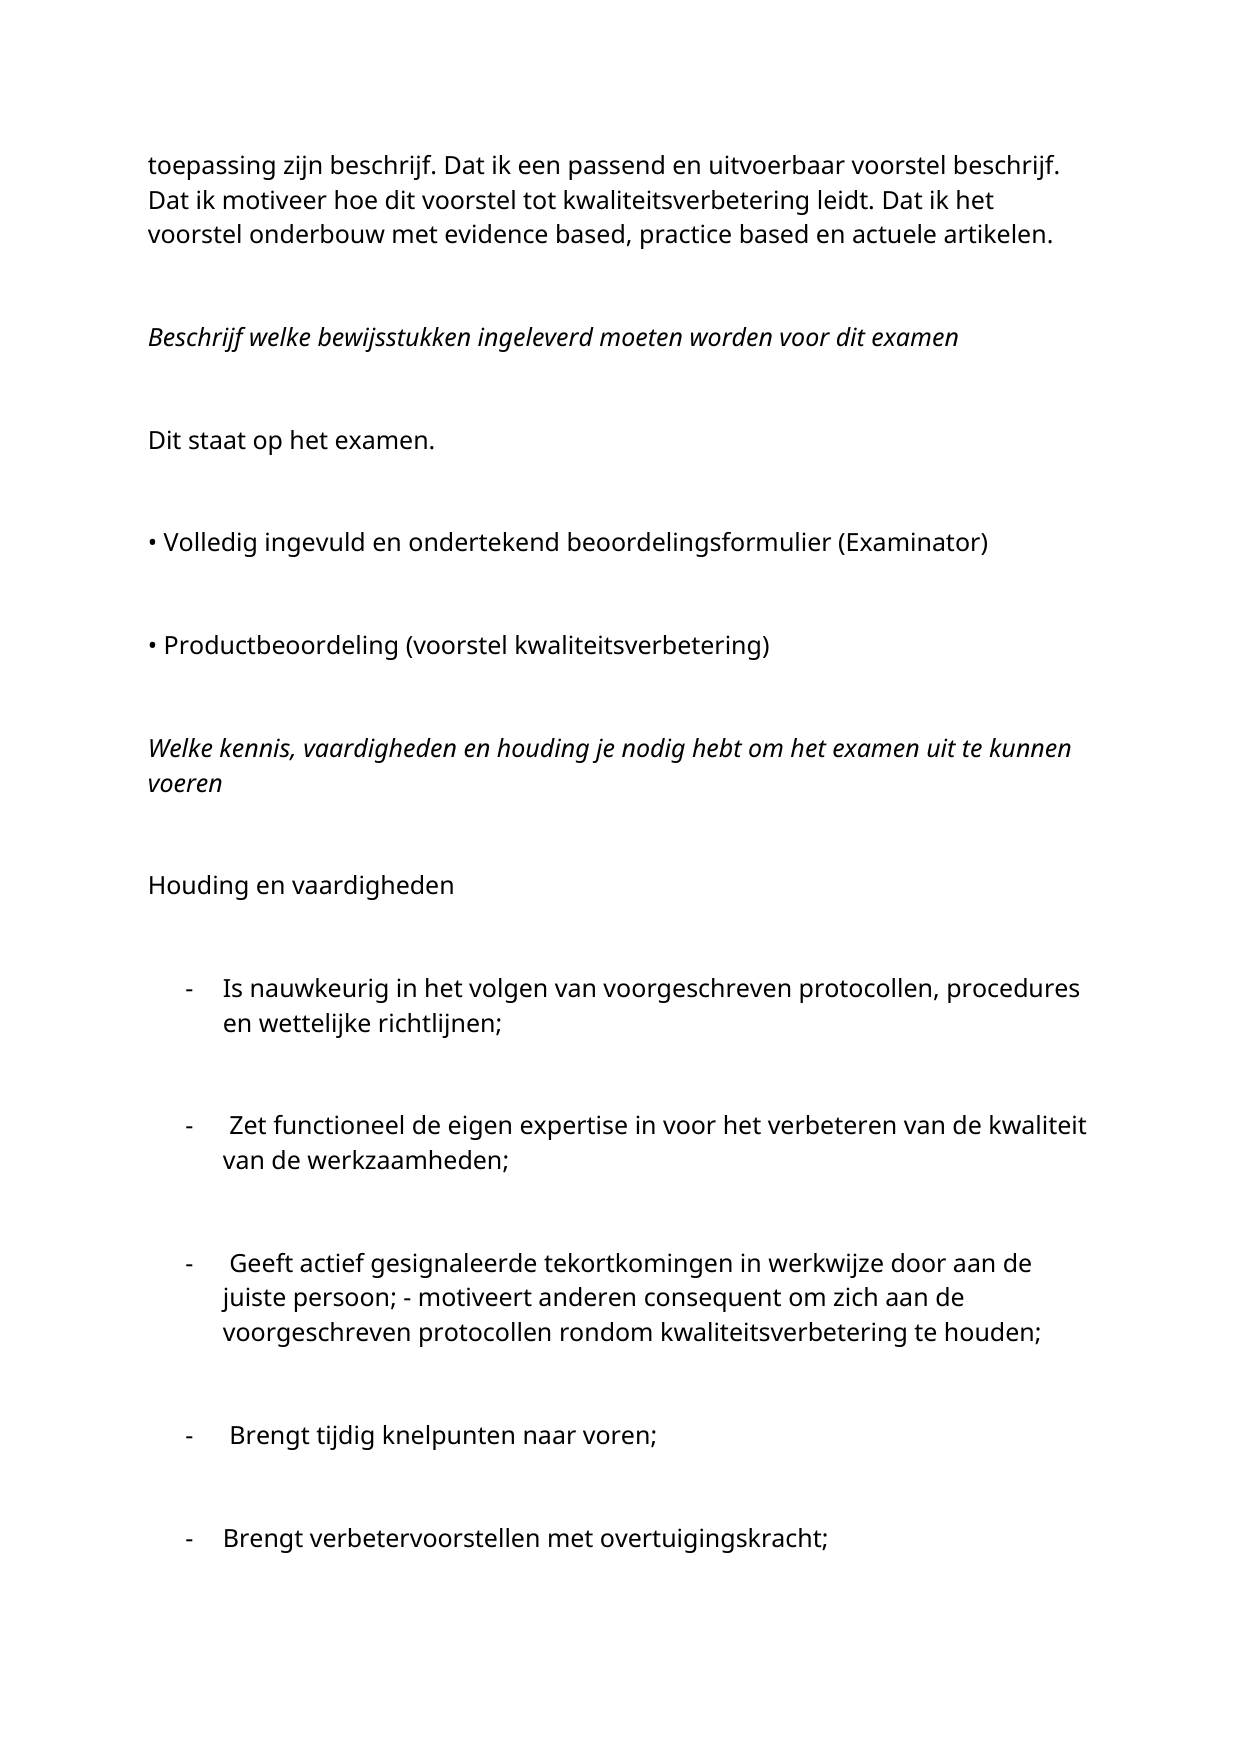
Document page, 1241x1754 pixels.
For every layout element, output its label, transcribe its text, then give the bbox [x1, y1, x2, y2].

text Beschrijf welke bewijsstukken ingeleverd moeten worden voor dit examen [148, 320, 1093, 354]
text Dit staat op het examen. [148, 422, 1093, 456]
text Houding en vaardigheden [148, 868, 1093, 902]
list Zet functioneel de eigen expertise in voor het verbeteren van de kwaliteit van de werkzaamheden; [185, 1108, 1093, 1177]
list Is nauwkeurig in het volgen van voorgeschreven protocollen, procedures en wettelijke richtlijnen; [185, 971, 1093, 1039]
list Brengt verbetervoorstellen met overtuigingskracht; [185, 1520, 1093, 1554]
text toepassing zijn beschrijf. Dat ik een passend en uitvoerbaar voorstel beschrijf. Dat ik motiveer hoe dit voorstel tot kwaliteitsverbetering leidt. Dat ik het voorstel onderbouw met evidence based, practice based en actuele artikelen. [148, 148, 1093, 251]
text Welke kennis, vaardigheden en houding je nodig hebt om het examen uit te kunnen voeren [148, 731, 1093, 799]
text • Productbeoordeling (voorstel kwaliteitsverbetering) [148, 628, 1093, 662]
list Geeft actief gesignaleerde tekortkomingen in werkwijze door aan de juiste persoon; - motiveert anderen consequent om zich aan de voorgeschreven protocollen rondom kwaliteitsverbetering te houden; [185, 1245, 1093, 1349]
text • Volledig ingevuld en ondertekend beoordelingsformulier (Examinator) [148, 525, 1093, 559]
list Brengt tijdig knelpunten naar voren; [185, 1417, 1093, 1452]
